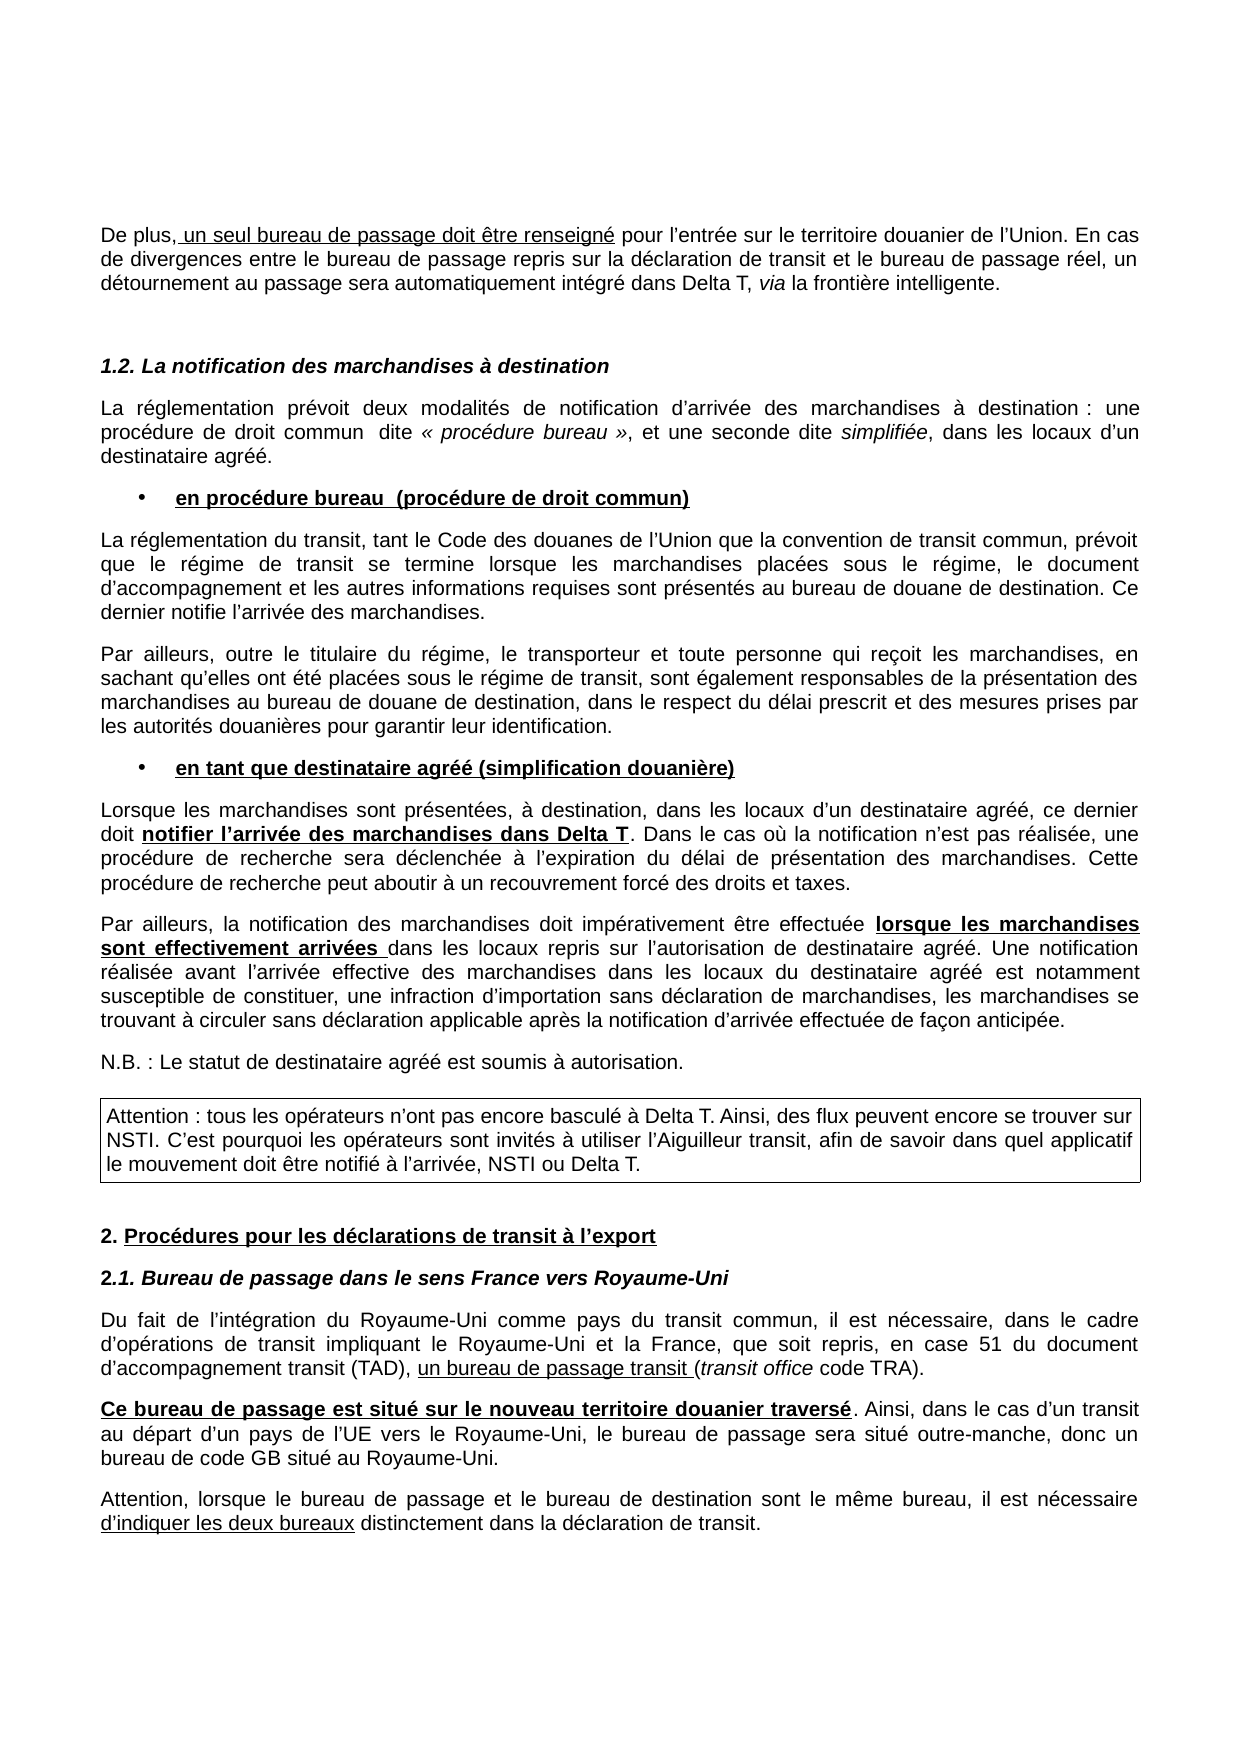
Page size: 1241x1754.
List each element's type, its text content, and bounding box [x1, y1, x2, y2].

table_header Attention : tous les opérateurs n’ont pas encore basculé à Delta T. Ainsi, des flux peuvent encore se trouver sur NSTI. C’est pourquoi les opérateurs sont invités à utiliser l’Aiguilleur transit, afin de savoir dans quel applicatif le mouvement doit être notifié à l’arrivée, NSTI ou Delta T. [101, 1099, 1140, 1182]
text La réglementation du transit, tant le Code des douanes de l’Union que la convention de transit commun, prévoit que le régime de transit se termine lorsque les marchandises placées sous le régime, le document d’accompagnement et les autres informations requises sont présentés au bureau de douane de destination. Ce dernier notifie l’arrivée des marchandises. [100, 528, 1140, 624]
text Par ailleurs, la notification des marchandises doit impérativement être effectuée lorsque les marchandises sont effectivement arrivées dans les locaux repris sur l’autorisation de destinataire agréé. Une notification réalisée avant l’arrivée effective des marchandises dans les locaux du destinataire agréé est notamment susceptible de constituer, une infraction d’importation sans déclaration de marchandises, les marchandises se trouvant à circuler sans déclaration applicable après la notification d’arrivée effectuée de façon anticipée. [100, 912, 1140, 1032]
text Du fait de l’intégration du Royaume-Uni comme pays du transit commun, il est nécessaire, dans le cadre d’opérations de transit impliquant le Royaume-Uni et la France, que soit repris, en case 51 du document d’accompagnement transit (TAD), un bureau de passage transit (transit office code TRA). [100, 1307, 1140, 1380]
list en tant que destinataire agréé (simplification douanière) [138, 756, 1140, 781]
text Lorsque les marchandises sont présentées, à destination, dans les locaux d’un destinataire agréé, ce dernier doit notifier l’arrivée des marchandises dans Delta T. Dans le cas où la notification n’est pas réalisée, une procédure de recherche sera déclenchée à l’expiration du délai de présentation des marchandises. Cette procédure de recherche peut aboutir à un recouvrement forcé des droits et taxes. [100, 798, 1140, 894]
list en procédure bureau (procédure de droit commun) [138, 486, 1140, 510]
text Par ailleurs, outre le titulaire du régime, le transporteur et toute personne qui reçoit les marchandises, en sachant qu’elles ont été placées sous le régime de transit, sont également responsables de la présentation des marchandises au bureau de douane de destination, dans le respect du délai prescrit et des mesures prises par les autorités douanières pour garantir leur identification. [100, 642, 1140, 738]
text La réglementation prévoit deux modalités de notification d’arrivée des marchandises à destination : une procédure de droit commun dite « procédure bureau », et une seconde dite simplifiée, dans les locaux d’un destinataire agréé. [100, 396, 1140, 468]
text 2. Procédures pour les déclarations de transit à l’export [100, 1224, 1140, 1248]
text 2.1. Bureau de passage dans le sens France vers Royaume-Uni [100, 1266, 1140, 1290]
text N.B. : Le statut de destinataire agréé est soumis à autorisation. [100, 1050, 1140, 1074]
text Ce bureau de passage est situé sur le nouveau territoire douanier traversé. Ainsi, dans le cas d’un transit au départ d’un pays de l’UE vers le Royaume-Uni, le bureau de passage sera situé outre-manche, donc un bureau de code GB situé au Royaume-Uni. [100, 1397, 1140, 1469]
text De plus, un seul bureau de passage doit être renseigné pour l’entrée sur le territoire douanier de l’Union. En cas de divergences entre le bureau de passage repris sur la déclaration de transit et le bureau de passage réel, un détournement au passage sera automatiquement intégré dans Delta T, via la frontière intelligente. [100, 223, 1140, 295]
text 1.2. La notification des marchandises à destination [100, 354, 1140, 378]
text Attention, lorsque le bureau de passage et le bureau de destination sont le même bureau, il est nécessaire d’indiquer les deux bureaux distinctement dans la déclaration de transit. [100, 1487, 1140, 1535]
